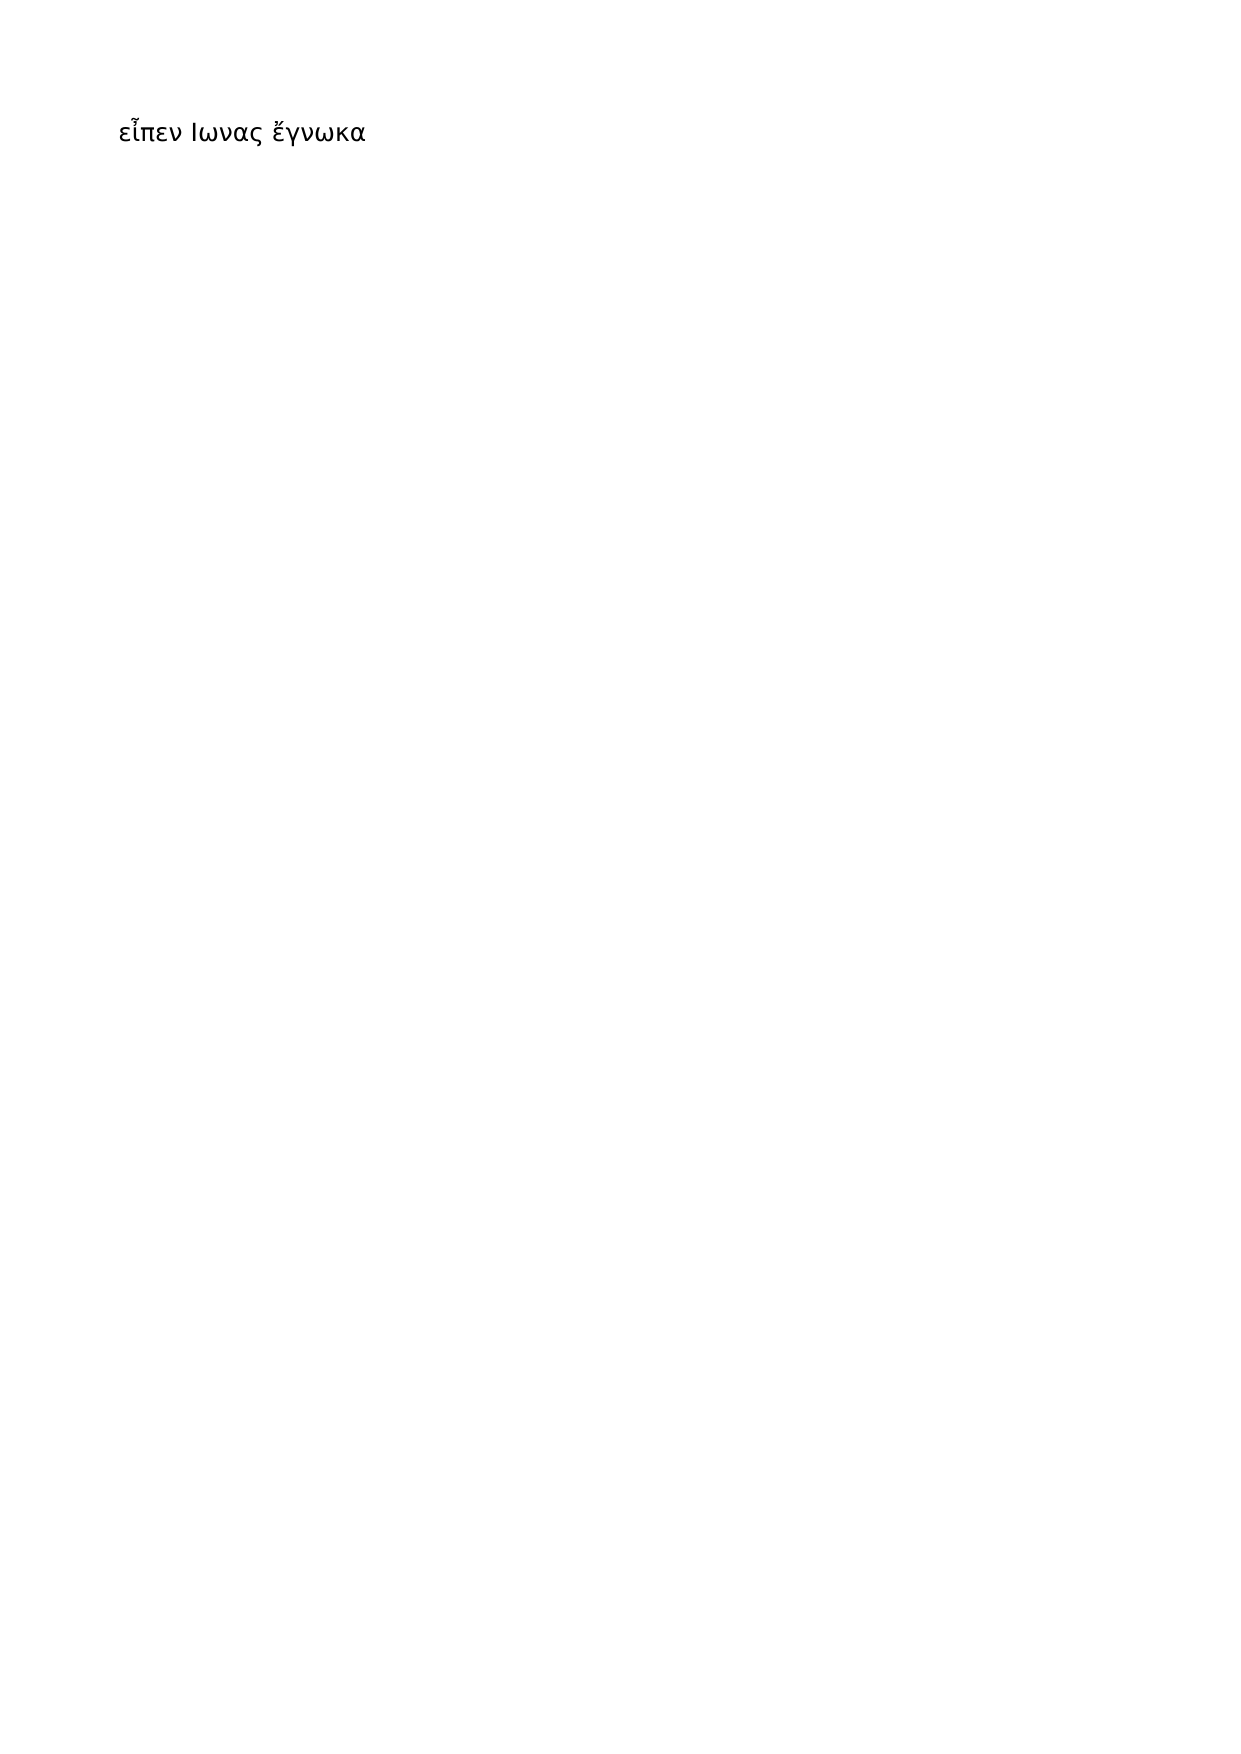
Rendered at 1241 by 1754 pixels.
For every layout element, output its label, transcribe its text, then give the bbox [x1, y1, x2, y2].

text εἶπεν Ιωνας ἔγνωκα [118, 118, 1122, 147]
